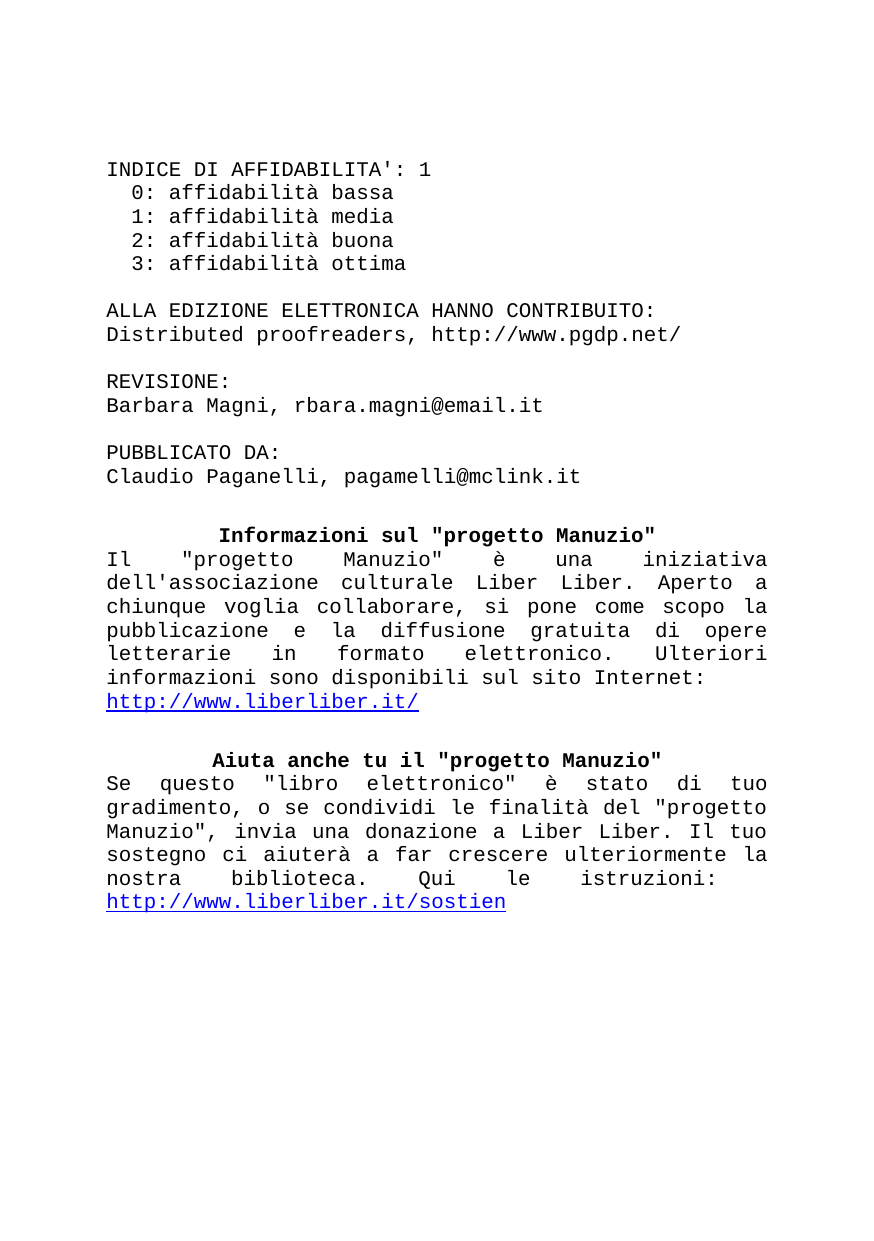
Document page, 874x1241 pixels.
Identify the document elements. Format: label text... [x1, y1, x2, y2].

text 2: affidabilità buona [106, 229, 768, 253]
text PUBBLICATO DA: [106, 442, 768, 466]
text Informazioni sul "progetto Manuzio" [106, 525, 768, 549]
text 1: affidabilità media [106, 206, 768, 229]
text Distributed proofreaders, http://www.pgdp.net/ [106, 324, 768, 348]
text INDICE DI AFFIDABILITA': 1 [106, 159, 768, 182]
text http://www.liberliber.it/ [106, 691, 768, 714]
text Se questo "libro elettronico" è stato di tuo gradimento, o se condividi le finalità del "progetto Manuzio", invia una donazione a Liber Liber. Il tuo sostegno ci aiuterà a far crescere ulteriormente la nostra biblioteca. Qui le istruzioni: http://www.liberliber.it/sostien [106, 773, 768, 915]
text Claudio Paganelli, pagamelli@mclink.it [106, 466, 768, 490]
text ALLA EDIZIONE ELETTRONICA HANNO CONTRIBUITO: [106, 301, 768, 324]
text Il "progetto Manuzio" è una iniziativa dell'associazione culturale Liber Liber. Aperto a chiunque voglia collaborare, si pone come scopo la pubblicazione e la diffusione gratuita di opere letterarie in formato elettronico. Ulteriori informazioni sono disponibili sul sito Internet: [106, 549, 768, 691]
text 3: affidabilità ottima [106, 253, 768, 277]
text Aiuta anche tu il "progetto Manuzio" [106, 750, 768, 773]
text Barbara Magni, rbara.magni@email.it [106, 395, 768, 419]
text 0: affidabilità bassa [106, 182, 768, 206]
text REVISIONE: [106, 371, 768, 395]
